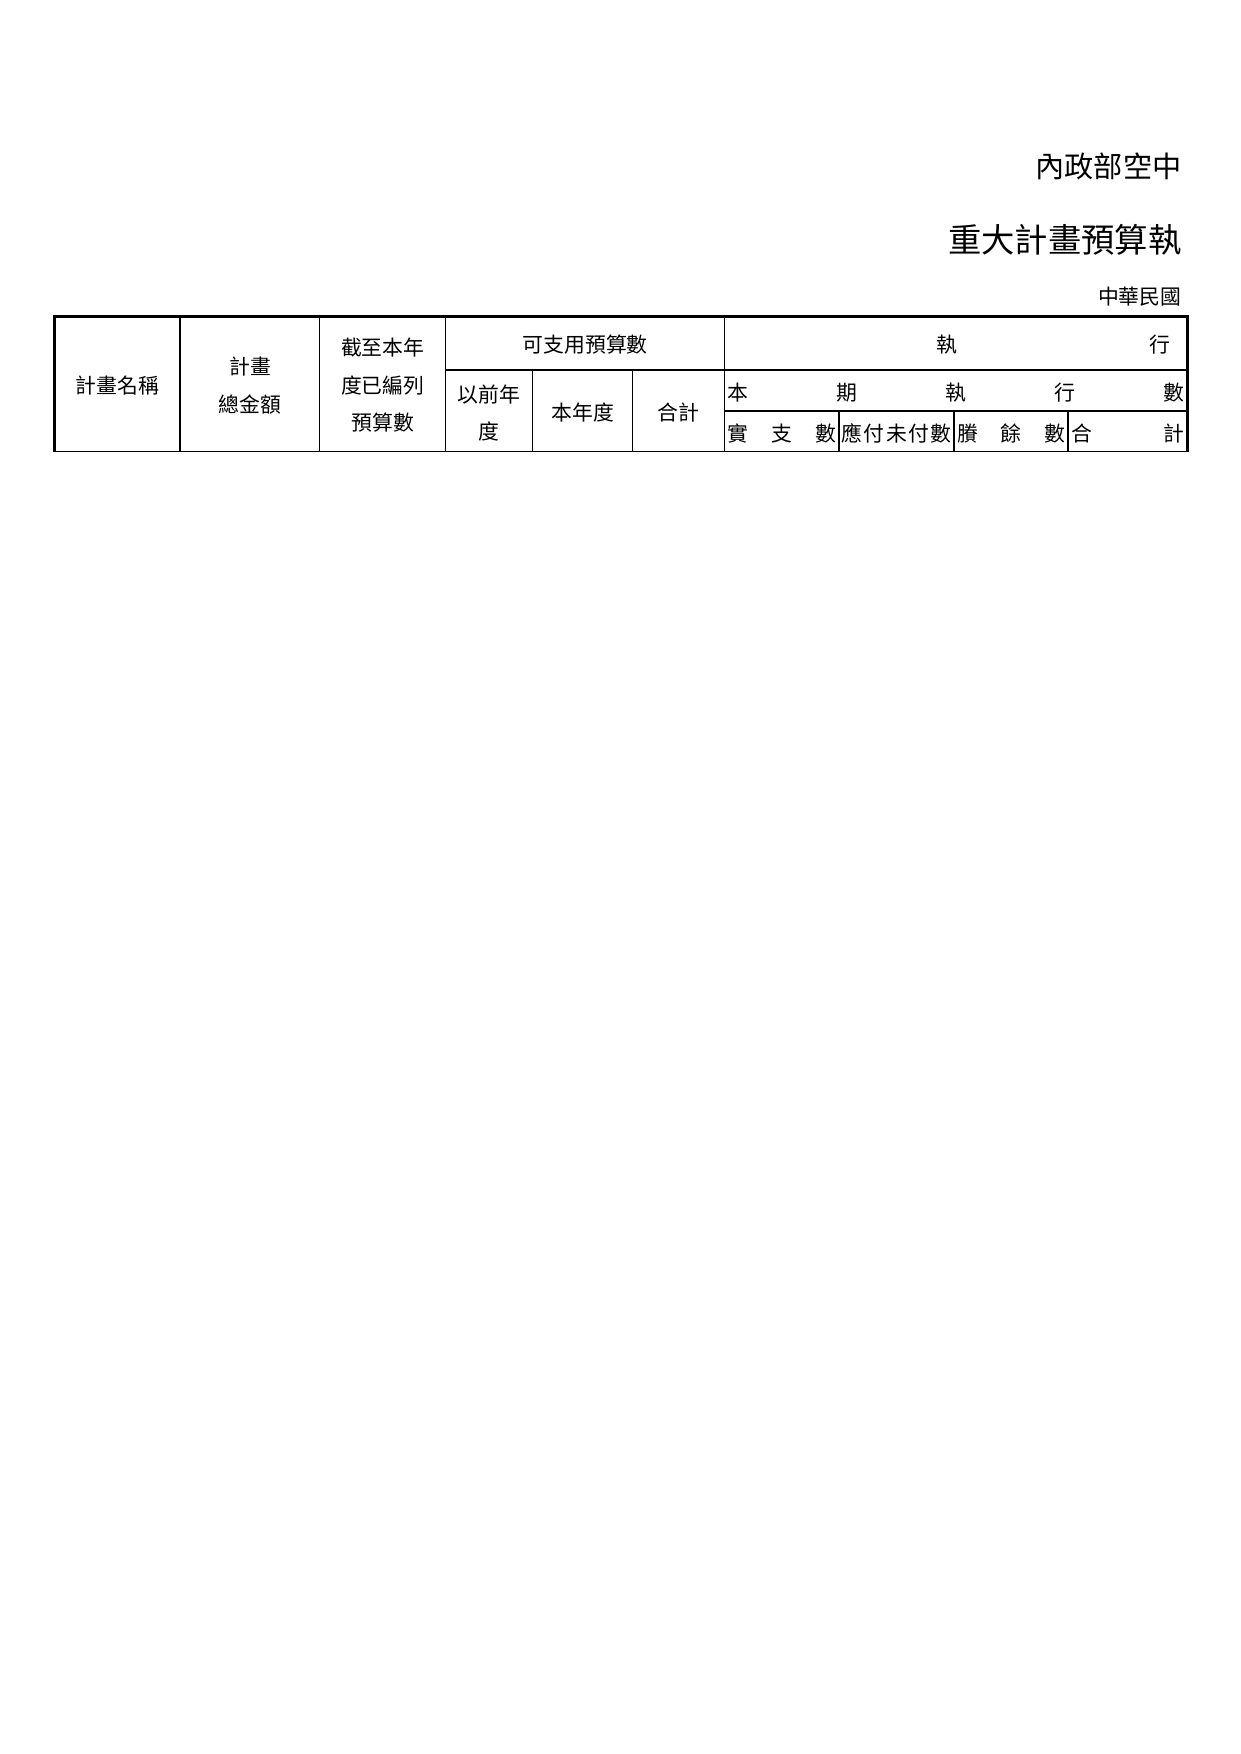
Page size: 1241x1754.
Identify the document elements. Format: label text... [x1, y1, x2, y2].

table_cell 本期執行數 [725, 371, 1186, 410]
table_header 執 行 [725, 318, 1186, 369]
table_cell 以前年度 [446, 371, 532, 451]
table_header 可支用預算數 [446, 318, 724, 369]
text 重大計畫預算執 [59, 202, 1181, 277]
table_header 截至本年 度已編列 預算數 [320, 318, 445, 451]
table_cell 應付未付數 [840, 412, 953, 451]
table_cell 合計 [633, 371, 724, 451]
text 中華民國 [59, 277, 1181, 314]
table_header 計畫 總金額 [181, 318, 319, 451]
text 內政部空中 [59, 127, 1181, 202]
table_cell 賸餘數 [955, 412, 1067, 451]
table_cell 實支數 [725, 412, 838, 451]
table_header 計畫名稱 [56, 318, 179, 451]
table_cell 合計 [1069, 412, 1186, 451]
table_cell 本年度 [533, 371, 632, 451]
